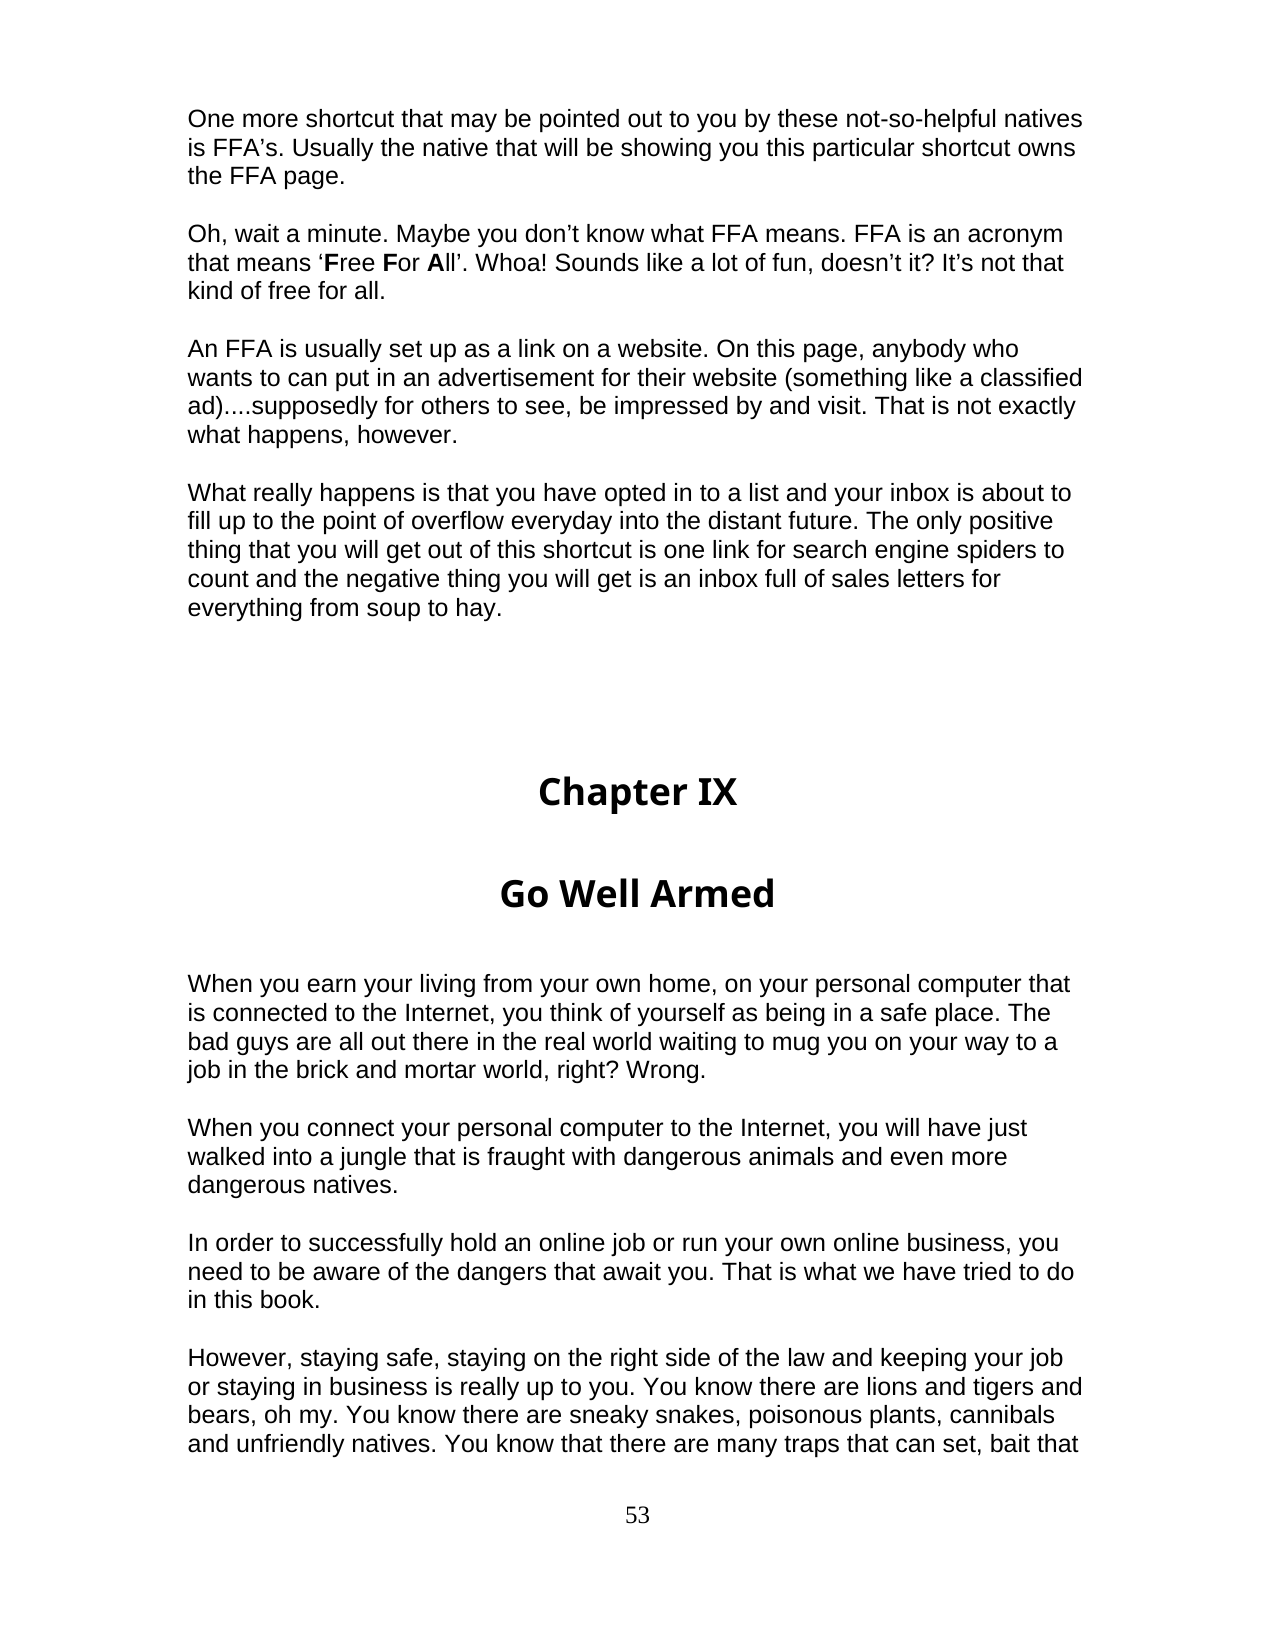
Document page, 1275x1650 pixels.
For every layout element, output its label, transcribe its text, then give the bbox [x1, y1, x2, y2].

text However, staying safe, staying on the right side of the law and keeping your job or staying in business is really up to you. You know there are lions and tigers and bears, oh my. You know there are sneaky snakes, poisonous plants, cannibals and unfriendly natives. You know that there are many traps that can set, bait that [187, 1343, 1087, 1458]
text An FFA is usually set up as a link on a website. On this page, anybody who wants to can put in an advertisement for their website (something like a classified ad)....supposedly for others to see, be impressed by and visit. That is not exactly what happens, however. [187, 334, 1087, 449]
text In order to successfully hold an online job or run your own online business, you need to be aware of the dangers that await you. That is what we have tried to do in this book. [187, 1228, 1087, 1314]
text Oh, wait a minute. Maybe you don’t know what FFA means. FFA is an acronym that means ‘Free For All’. Whoa! Sounds like a lot of fun, doesn’t it? It’s not that kind of free for all. [187, 219, 1087, 305]
text One more shortcut that may be pointed out to you by these not-so-helpful natives is FFA’s. Usually the native that will be showing you this particular shortcut owns the FFA page. [187, 104, 1087, 190]
text When you earn your living from your own home, on your personal computer that is connected to the Internet, you think of yourself as being in a safe place. The bad guys are all out there in the real world waiting to mug you on your way to a job in the brick and mortar world, right? Wrong. [187, 969, 1087, 1084]
text What really happens is that you have opted in to a list and your inbox is about to fill up to the point of overflow everyday into the distant future. The only positive thing that you will get out of this shortcut is one link for search engine spiders to count and the negative thing you will get is an inbox full of sales letters for everything from soup to hay. [187, 477, 1087, 621]
text When you connect your personal computer to the Internet, you will have just walked into a jungle that is fraught with dangerous animals and even more dangerous natives. [187, 1113, 1087, 1199]
text Chapter IX [187, 765, 1087, 816]
text Go Well Armed [187, 867, 1087, 918]
